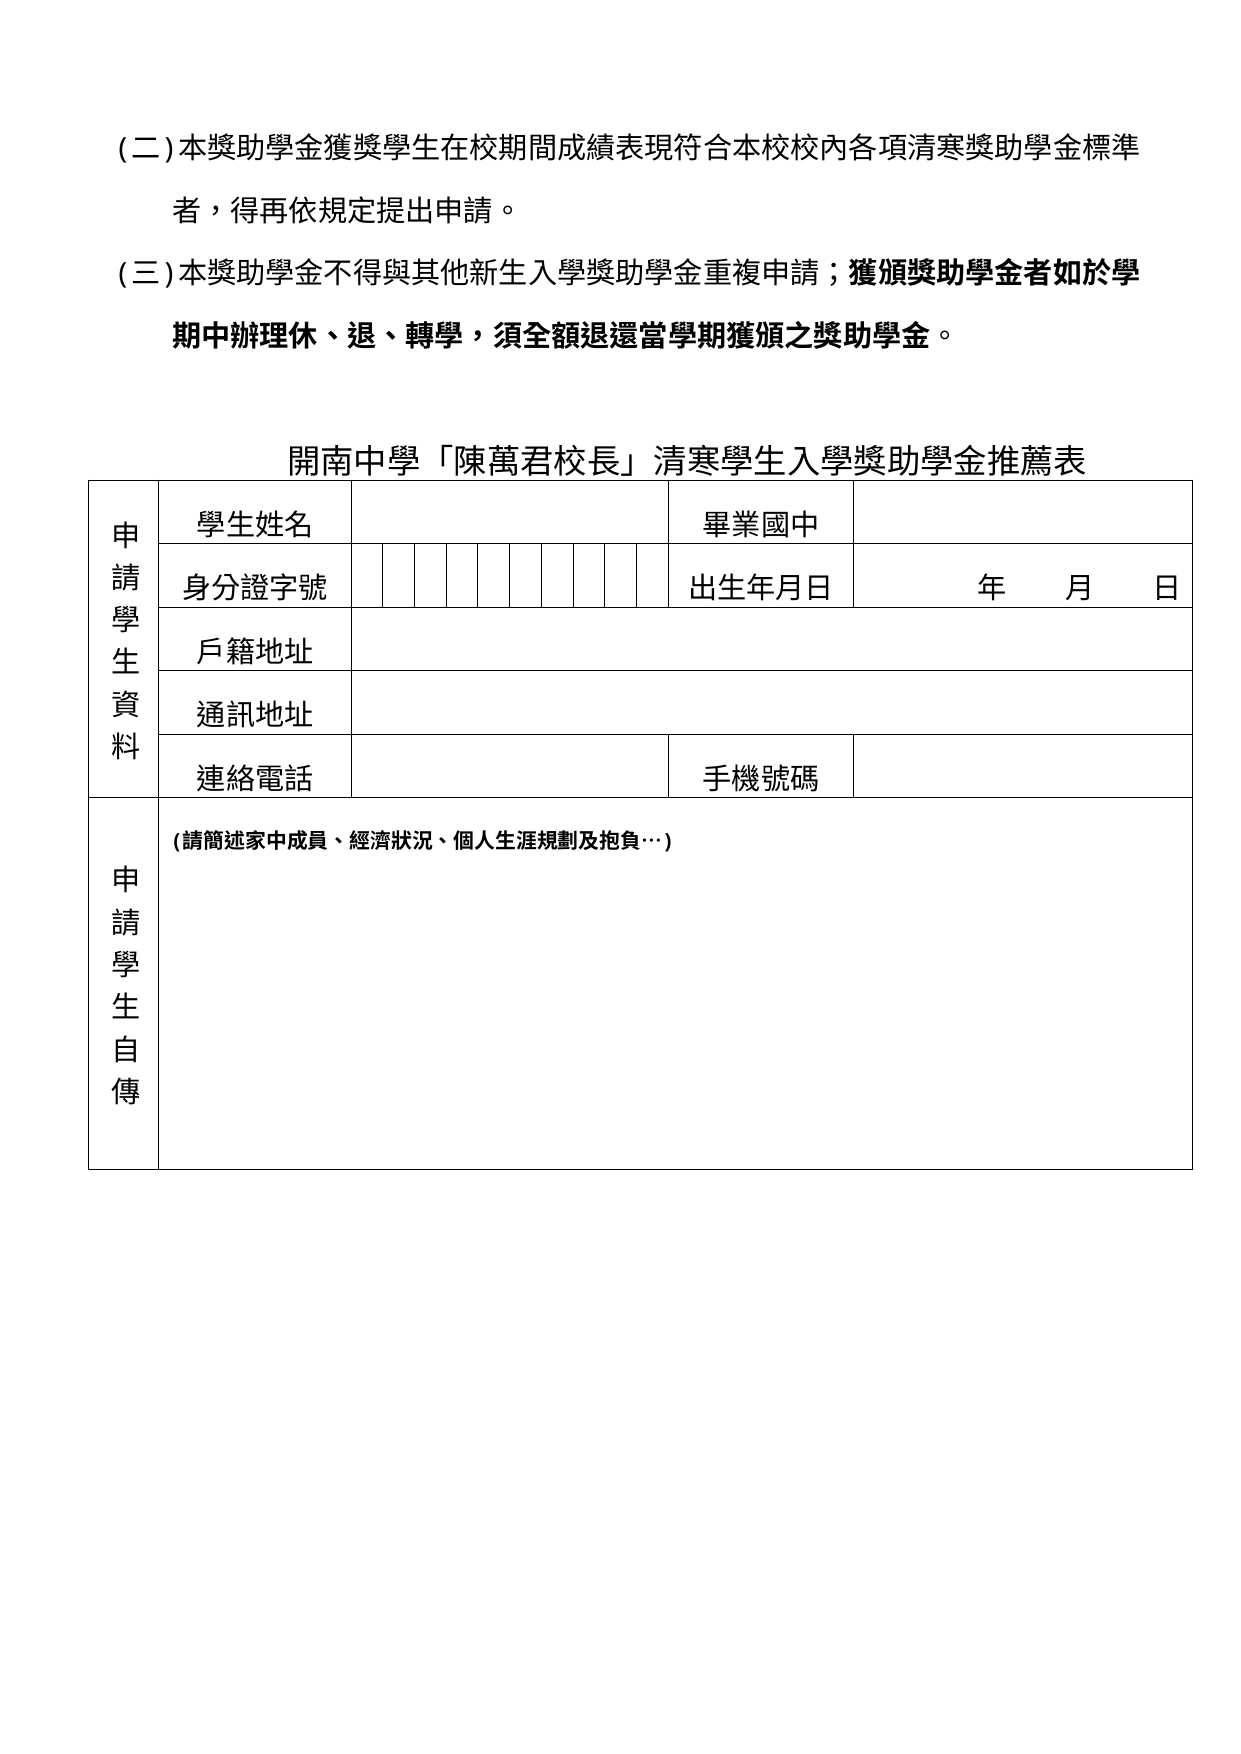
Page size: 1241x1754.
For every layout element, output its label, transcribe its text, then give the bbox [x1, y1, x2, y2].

table_cell [637, 544, 668, 607]
table_cell [352, 671, 1192, 734]
text (二)本獎助學金獲獎學生在校期間成績表現符合本校校內各項清寒獎助學金標準者，得再依規定提出申請。 [114, 104, 1152, 229]
table_header 申請學生資料 [89, 481, 158, 797]
table_cell [383, 544, 414, 607]
table_header [854, 481, 1192, 543]
table_cell [415, 544, 446, 607]
table_cell 連絡電話 [159, 735, 351, 797]
table_cell [510, 544, 541, 607]
table_cell 身分證字號 [159, 544, 351, 607]
table_cell 申請學生自傳 [89, 798, 158, 1169]
table_cell [542, 544, 573, 607]
table_header 學生姓名 [159, 481, 351, 543]
table_cell 出生年月日 [669, 544, 853, 607]
table_cell [447, 544, 477, 607]
table_cell [352, 735, 668, 797]
table_cell 戶籍地址 [159, 608, 351, 670]
table_cell (請簡述家中成員、經濟狀況、個人生涯規劃及抱負…) [159, 798, 1192, 1169]
text (三)本獎助學金不得與其他新生入學獎助學金重複申請；獲頒獎助學金者如於學期中辦理休、退、轉學，須全額退還當學期獲頒之獎助學金。 [114, 229, 1152, 354]
table_cell 通訊地址 [159, 671, 351, 734]
table_header [352, 481, 668, 543]
table_cell [854, 735, 1192, 797]
table_cell [352, 544, 382, 607]
table_header 畢業國中 [669, 481, 853, 543]
text 開南中學「陳萬君校長」清寒學生入學獎助學金推薦表 [89, 417, 1152, 479]
table_cell [352, 608, 1192, 670]
table_cell 年 月 日 [854, 544, 1192, 607]
table_cell [478, 544, 509, 607]
table_cell [605, 544, 636, 607]
table_cell [574, 544, 604, 607]
table_cell 手機號碼 [669, 735, 853, 797]
